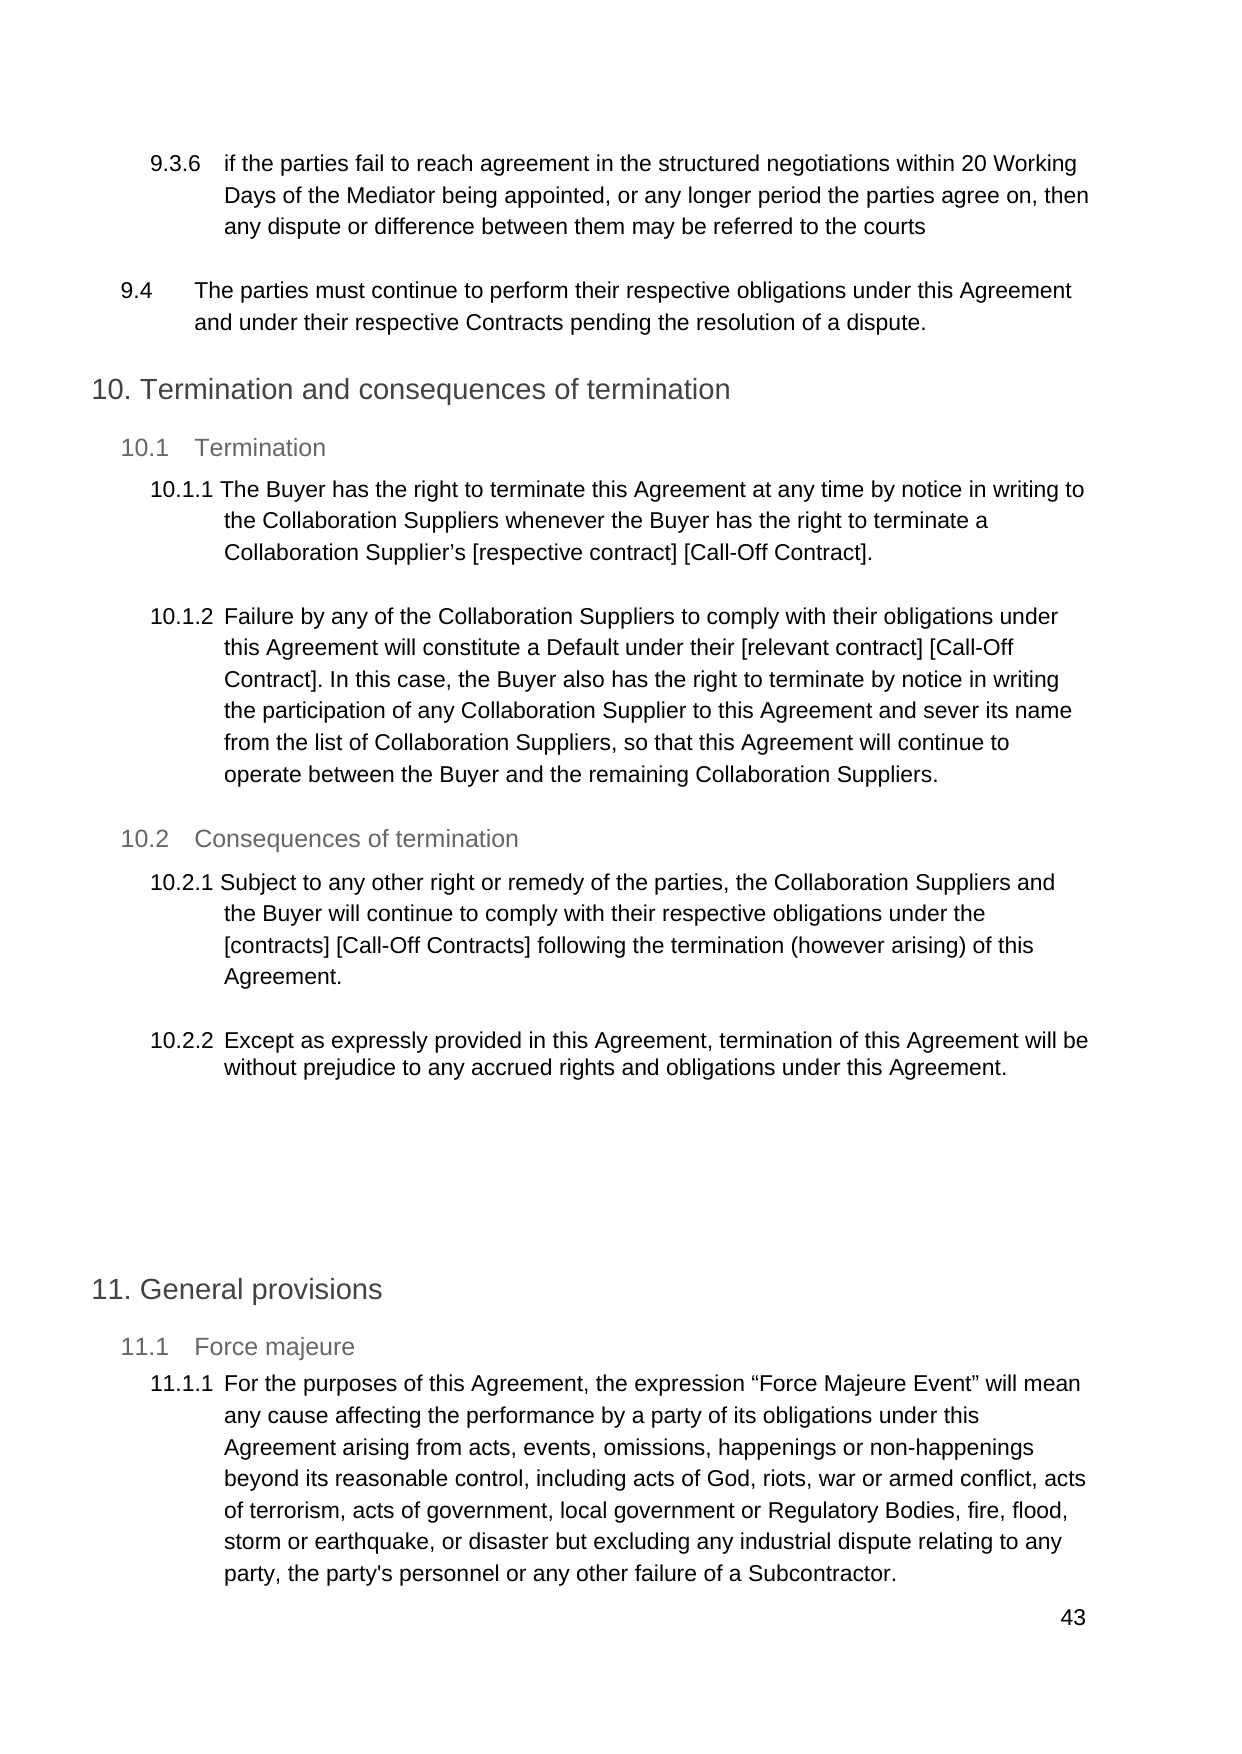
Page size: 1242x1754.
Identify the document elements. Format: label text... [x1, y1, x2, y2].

subtitle 10. Termination and consequences of termination [91, 372, 1092, 406]
subtitle 10.1.2 Failure by any of the Collaboration Suppliers to comply with their obligations under this Agreement will constitute a Default under their [relevant contract] [Call-Off Contract]. In this case, the Buyer also has the right to terminate by notice in writing the participation of any Collaboration Supplier to this Agreement and sever its name from the list of Collaboration Suppliers, so that this Agreement will continue to operate between the Buyer and the remaining Collaboration Suppliers. [150, 603, 1090, 787]
subtitle 10.1.1 The Buyer has the right to terminate this Agreement at any time by notice in writing to the Collaboration Suppliers whenever the Buyer has the right to terminate a Collaboration Supplier’s [respective contract] [Call-Off Contract]. [150, 476, 1090, 565]
subtitle 9.3.6 if the parties fail to reach agreement in the structured negotiations within 20 Working Days of the Mediator being appointed, or any longer period the parties agree on, then any dispute or difference between them may be referred to the courts [150, 150, 1090, 239]
subtitle 11.1 Force majeure [120, 1332, 1092, 1361]
subtitle 10.2.1 Subject to any other right or remedy of the parties, the Collaboration Suppliers and the Buyer will continue to comply with their respective obligations under the [contracts] [Call-Off Contracts] following the termination (however arising) of this Agreement. [150, 869, 1090, 990]
subtitle 11. General provisions [91, 1272, 1092, 1305]
subtitle 10.2.2 Except as expressly provided in this Agreement, termination of this Agreement will be without prejudice to any accrued rights and obligations under this Agreement. [150, 1027, 1090, 1080]
subtitle 10.1 Termination [120, 433, 1092, 462]
subtitle 11.1.1 For the purposes of this Agreement, the expression “Force Majeure Event” will mean any cause affecting the performance by a party of its obligations under this Agreement arising from acts, events, omissions, happenings or non-happenings beyond its reasonable control, including acts of God, riots, war or armed conflict, acts of terrorism, acts of government, local government or Regulatory Bodies, fire, flood, storm or earthquake, or disaster but excluding any industrial dispute relating to any party, the party's personnel or any other failure of a Subcontractor. [150, 1370, 1090, 1586]
subtitle 10.2 Consequences of termination [120, 824, 1092, 853]
subtitle 9.4 The parties must continue to perform their respective obligations under this Agreement and under their respective Contracts pending the resolution of a dispute. [120, 277, 1090, 335]
